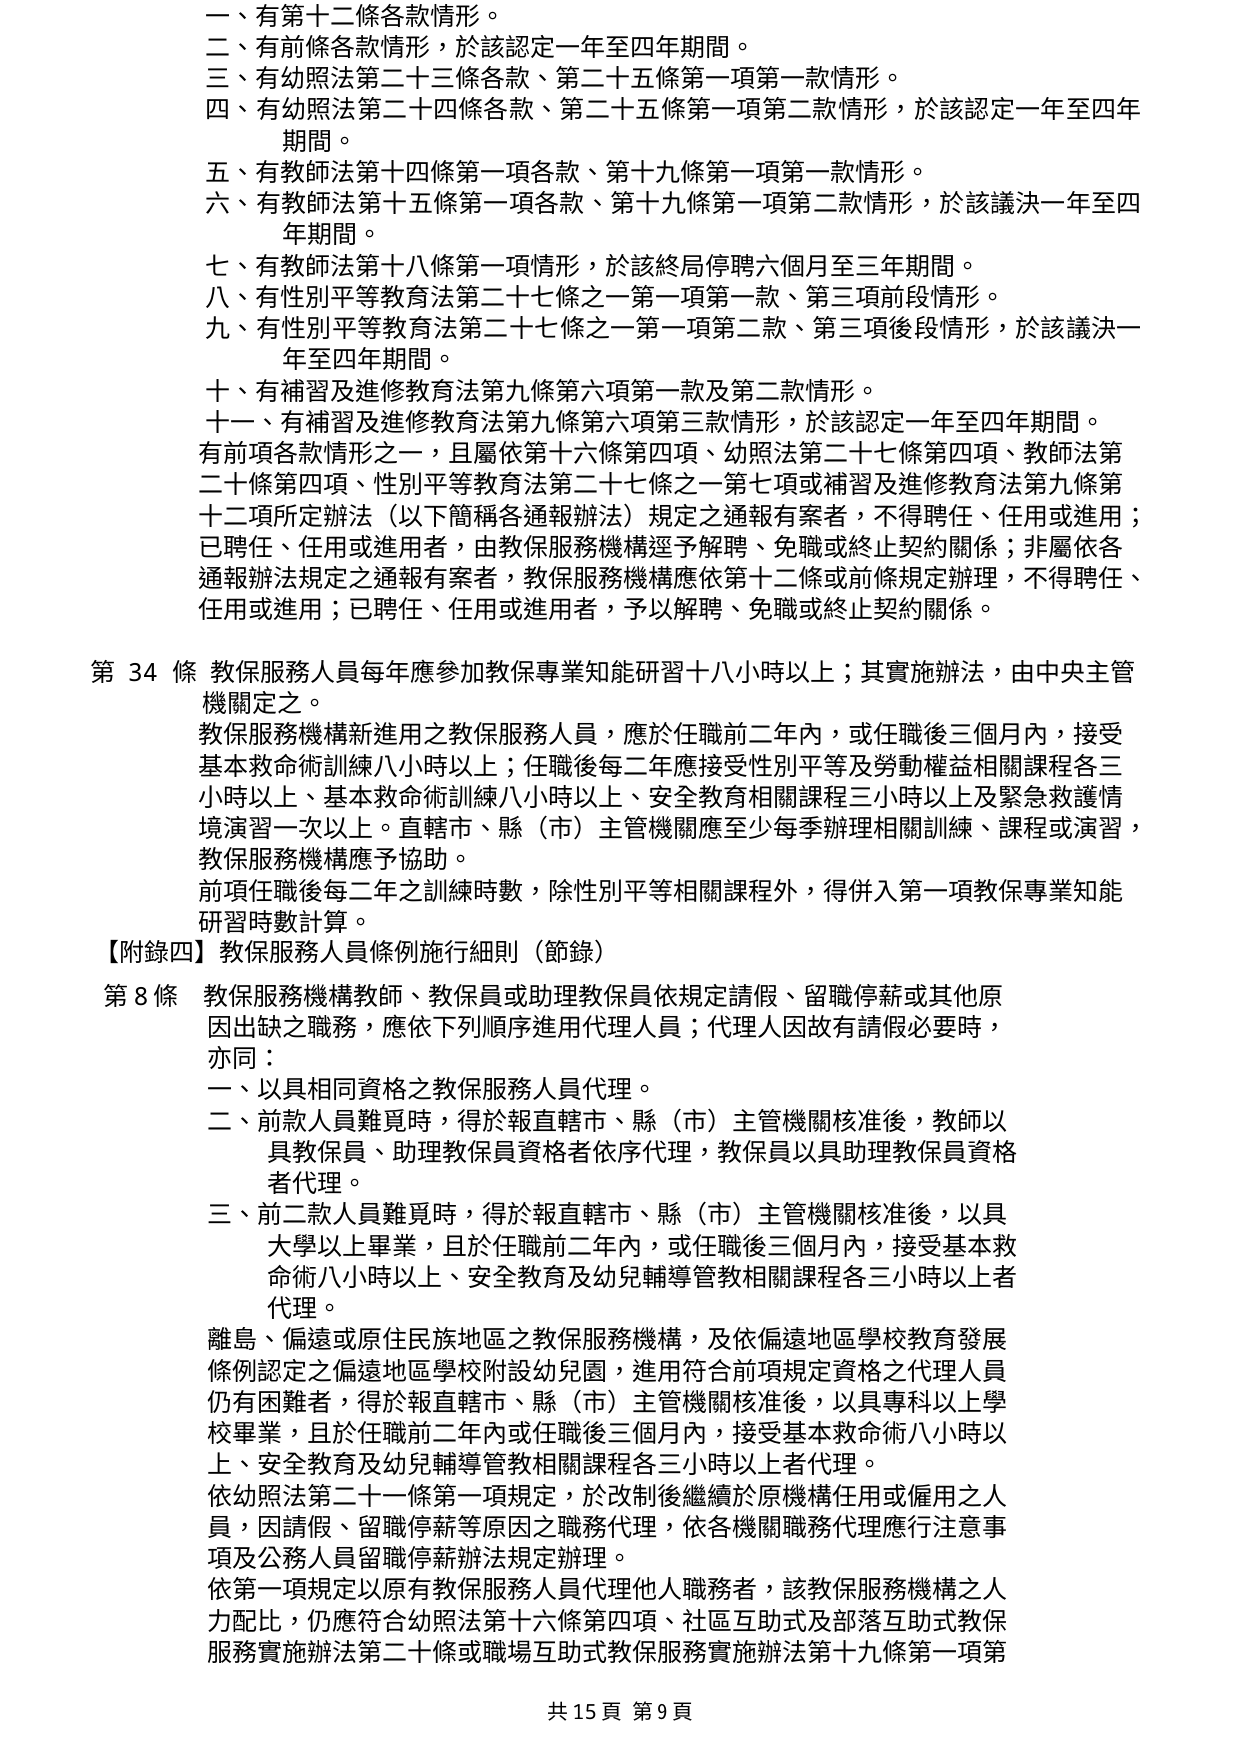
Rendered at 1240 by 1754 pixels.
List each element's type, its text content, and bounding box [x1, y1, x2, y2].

text 七、有教師法第十八條第一項情形，於該終局停聘六個月至三年期間。 [205, 250, 1145, 281]
text 十一、有補習及進修教育法第九條第六項第三款情形，於該認定一年至四年期間。 [205, 406, 1145, 437]
text 一、有第十二條各款情形。 [205, 0, 1145, 31]
text 第8條 教保服務機構教師、教保員或助理教保員依規定請假、留職停薪或其他原 因出缺之職務，應依下列順序進用代理人員；代理人因故有請假必要時， 亦同： 一、以具相同資格之教保服務人員代理。 二、前款人員難覓時，得於報直轄市、縣（市）主管機關核准後，教師以 具教保員、助理教保員資格者依序代理，教保員以具助理教保員資格 者代理。 三、前二款人員難覓時，得於報直轄市、縣（市）主管機關核准後，以具 大學以上畢業，且於任職前二年內，或任職後三個月內，接受基本救 命術八小時以上、安全教育及幼兒輔導管教相關課程各三小時以上者 代理。 離島、偏遠或原住民族地區之教保服務機構，及依偏遠地區學校教育發展 條例認定之偏遠地區學校附設幼兒園，進用符合前項規定資格之代理人員 仍有困難者，得於報直轄市、縣（市）主管機關核准後，以具專科以上學 校畢業，且於任職前二年內或任職後三個月內，接受基本救命術八小時以 上、安全教育及幼兒輔導管教相關課程各三小時以上者代理。 依幼照法第二十一條第一項規定，於改制後繼續於原機構任用或僱用之人 員，因請假、留職停薪等原因之職務代理，依各機關職務代理應行注意事 項及公務人員留職停薪辦法規定辦理。 依第一項規定以原有教保服務人員代理他人職務者，該教保服務機構之人 力配比，仍應符合幼照法第十六條第四項、社區互助式及部落互助式教保 服務實施辦法第二十條或職場互助式教保服務實施辦法第十九條第一項第 [103, 980, 1145, 1667]
text 八、有性別平等教育法第二十七條之一第一項第一款、第三項前段情形。 [205, 281, 1145, 312]
text 【附錄四】教保服務人員條例施行細則（節錄） [94, 937, 1145, 967]
text 前項任職後每二年之訓練時數，除性別平等相關課程外，得併入第一項教保專業知能研習時數計算。 [198, 875, 1145, 937]
text 十、有補習及進修教育法第九條第六項第一款及第二款情形。 [205, 375, 1145, 406]
text 五、有教師法第十四條第一項各款、第十九條第一項第一款情形。 [205, 156, 1145, 187]
text 二、有前條各款情形，於該認定一年至四年期間。 [205, 31, 1145, 62]
text 有前項各款情形之一，且屬依第十六條第四項、幼照法第二十七條第四項、教師法第二十條第四項、性別平等教育法第二十七條之一第七項或補習及進修教育法第九條第十二項所定辦法（以下簡稱各通報辦法）規定之通報有案者，不得聘任、任用或進用；已聘任、任用或進用者，由教保服務機構逕予解聘、免職或終止契約關係；非屬依各通報辦法規定之通報有案者，教保服務機構應依第十二條或前條規定辦理，不得聘任、任用或進用；已聘任、任用或進用者，予以解聘、免職或終止契約關係。 [198, 437, 1145, 625]
text 九、有性別平等教育法第二十七條之一第一項第二款、第三項後段情形，於該議決一年至四年期間。 [205, 312, 1145, 375]
text 三、有幼照法第二十三條各款、第二十五條第一項第一款情形。 [205, 62, 1145, 94]
text 六、有教師法第十五條第一項各款、第十九條第一項第二款情形，於該議決一年至四年期間。 [205, 187, 1145, 250]
text 教保服務機構新進用之教保服務人員，應於任職前二年內，或任職後三個月內，接受基本救命術訓練八小時以上；任職後每二年應接受性別平等及勞動權益相關課程各三小時以上、基本救命術訓練八小時以上、安全教育相關課程三小時以上及緊急救護情境演習一次以上。直轄市、縣（市）主管機關應至少每季辦理相關訓練、課程或演習，教保服務機構應予協助。 [198, 719, 1145, 875]
text 四、有幼照法第二十四條各款、第二十五條第一項第二款情形，於該認定一年至四年期間。 [205, 94, 1145, 156]
text 第 34 條 教保服務人員每年應參加教保專業知能研習十八小時以上；其實施辦法，由中央主管機關定之。 [90, 656, 1145, 719]
